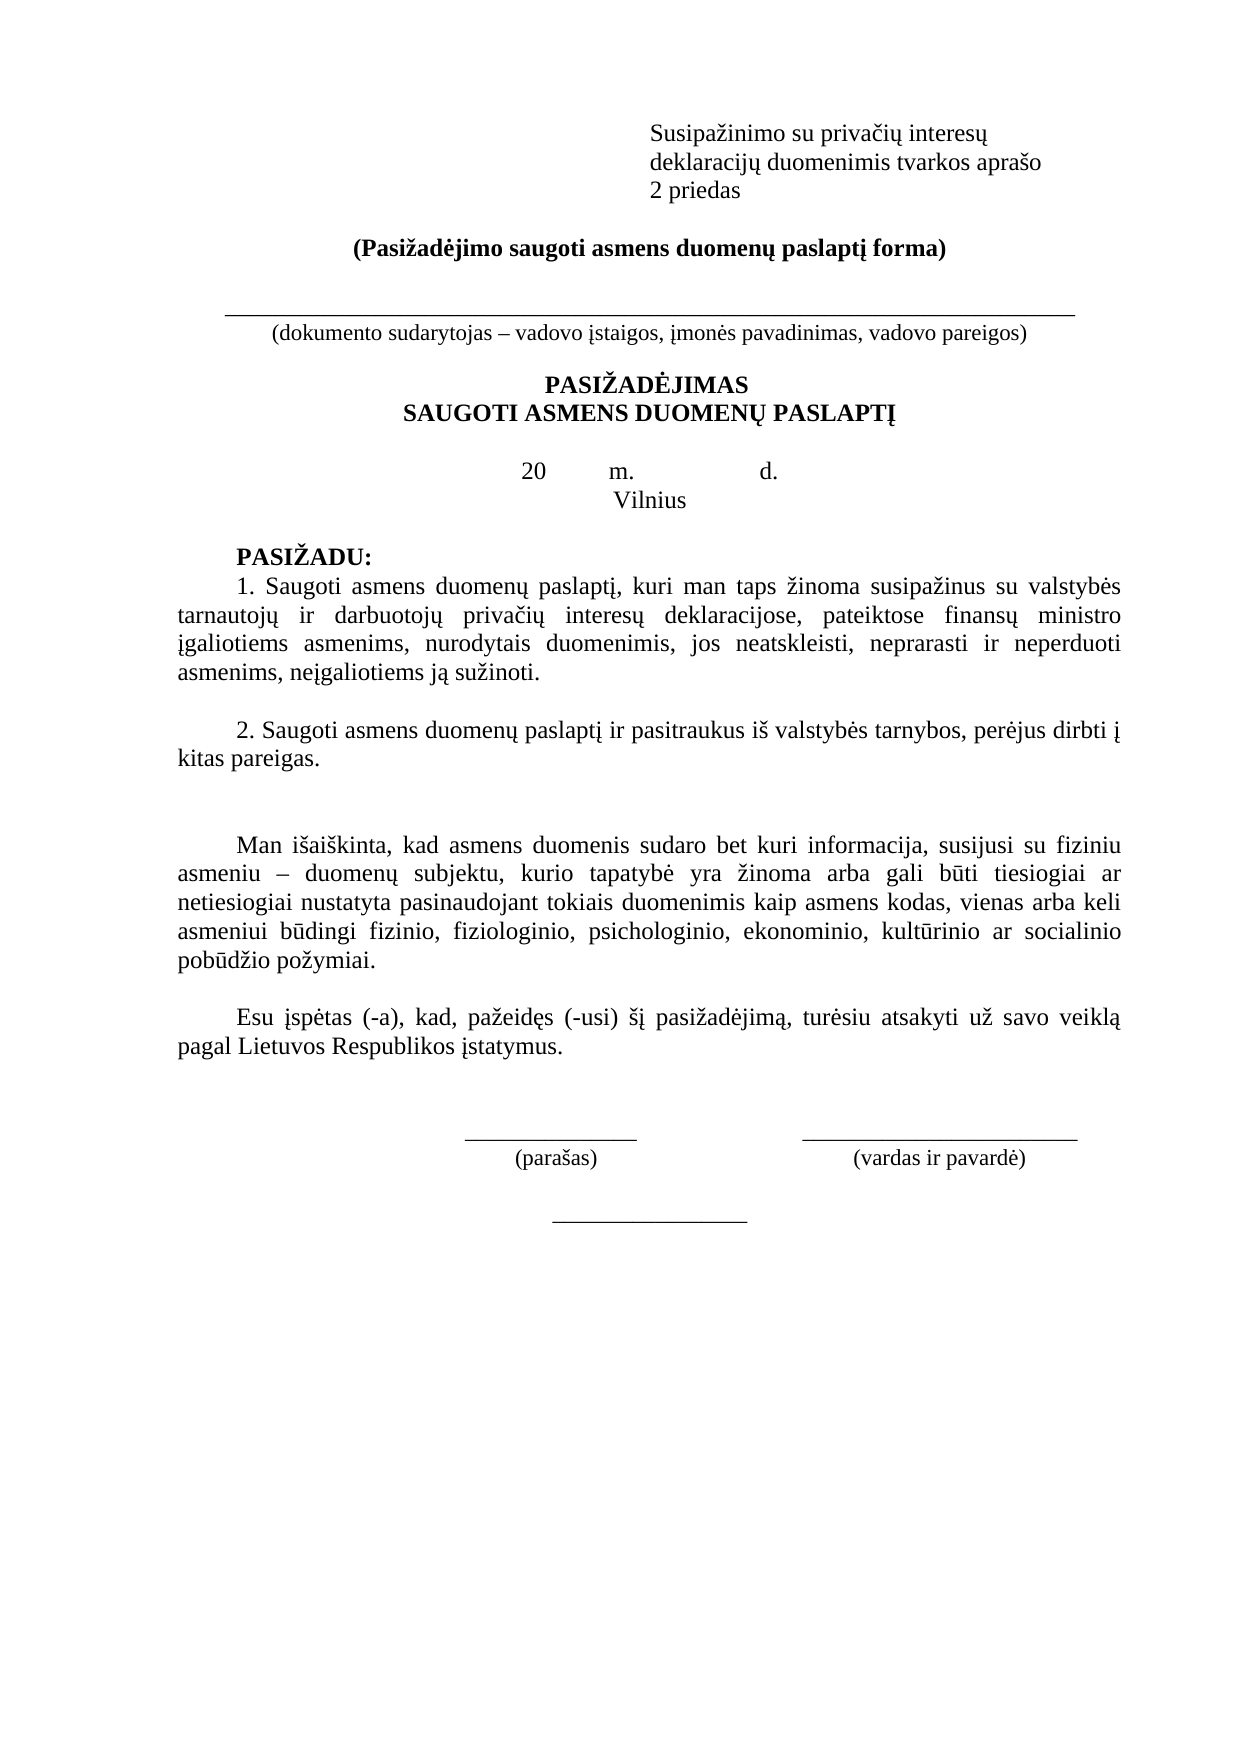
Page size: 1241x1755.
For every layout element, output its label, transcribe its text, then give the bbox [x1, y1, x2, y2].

text 1. Saugoti asmens duomenų paslaptį, kuri man taps žinoma susipažinus su valstybės tarnautojų ir darbuotojų privačių interesų deklaracijose, pateiktose finansų ministro įgaliotiems asmenims, nurodytais duomenimis, jos neatskleisti, neprarasti ir neperduoti asmenims, neįgaliotiems ją sužinoti. [177, 571, 1122, 686]
text Susipažinimo su privačių interesų [649, 118, 1122, 147]
text _______________ ________________________ [465, 1117, 1122, 1144]
text PASIŽADU: [177, 542, 1122, 571]
text Man išaiškinta, kad asmens duomenis sudaro bet kuri informacija, susijusi su fiziniu asmeniu – duomenų subjektu, kurio tapatybė yra žinoma arba gali būti tiesiogiai ar netiesiogiai nustatyta pasinaudojant tokiais duomenimis kaip asmens kodas, vienas arba keli asmeniui būdingi fizinio, fiziologinio, psichologinio, ekonominio, kultūrinio ar socialinio pobūdžio požymiai. [177, 830, 1122, 973]
text (Pasižadėjimo saugoti asmens duomenų paslaptį forma) [177, 233, 1122, 262]
text 20 m. d. [177, 456, 1122, 485]
text deklaracijų duomenimis tvarkos aprašo [649, 147, 1122, 176]
text 2 priedas [649, 176, 1122, 204]
text PASIŽADĖJIMAS SAUGOTI ASMENS DUOMENŲ PASLAPTĮ [177, 370, 1122, 427]
text Vilnius [177, 485, 1122, 513]
text ____________________________________________________________________ [177, 291, 1122, 319]
text 2. Saugoti asmens duomenų paslaptį ir pasitraukus iš valstybės tarnybos, perėjus dirbti į kitas pareigas. [177, 715, 1122, 772]
text Esu įspėtas (-a), kad, pažeidęs (-usi) šį pasižadėjimą, turėsiu atsakyti už savo veiklą pagal Lietuvos Respublikos įstatymus. [177, 1002, 1122, 1060]
text (parašas) (vardas ir pavardė) [515, 1144, 1122, 1170]
text (dokumento sudarytojas – vadovo įstaigos, įmonės pavadinimas, vadovo pareigos) [177, 319, 1122, 346]
text _________________ [177, 1199, 1122, 1225]
